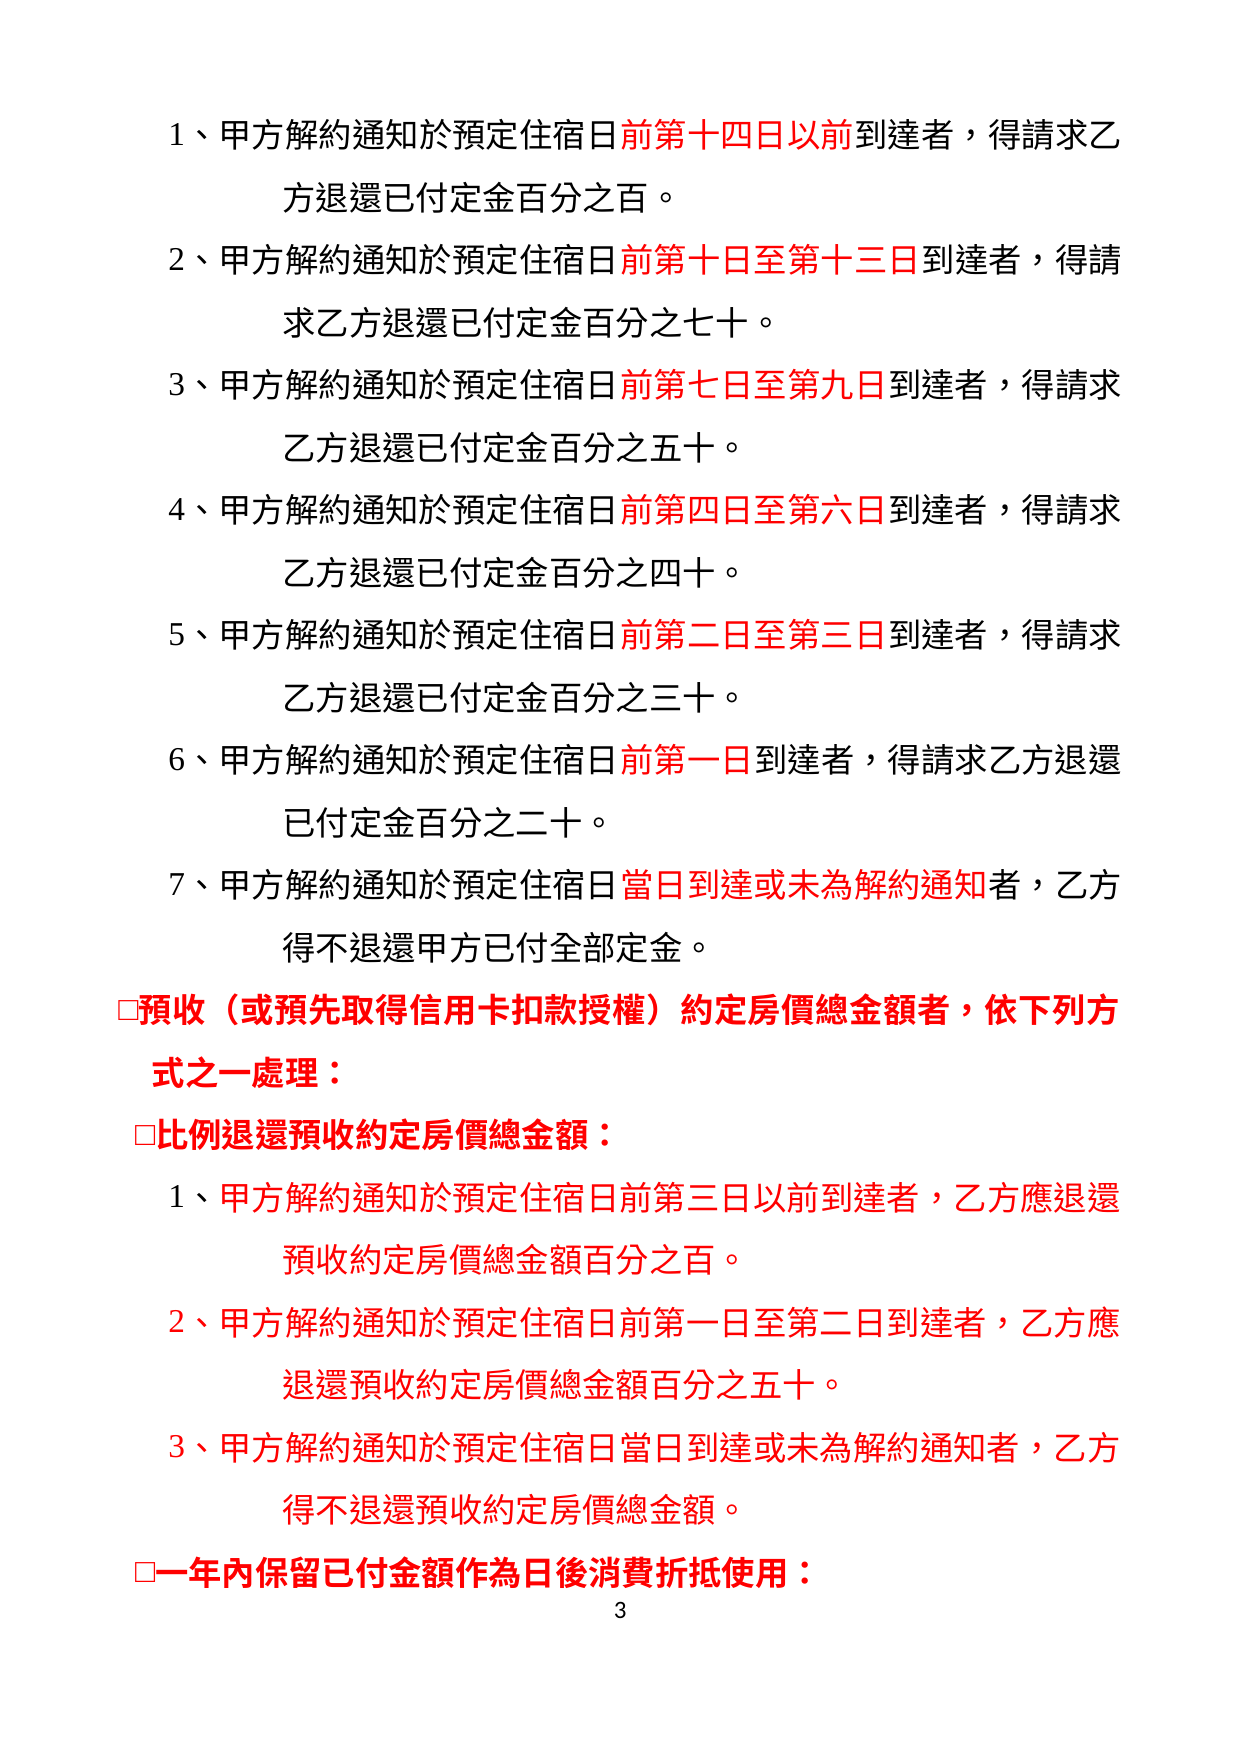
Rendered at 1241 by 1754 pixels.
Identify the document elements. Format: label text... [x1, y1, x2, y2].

list 甲方解約通知於預定住宿日當日到達或未為解約通知者，乙方得不退還預收約定房價總金額。 [168, 1404, 1122, 1529]
list 甲方解約通知於預定住宿日前第十日至第十三日到達者，得請求乙方退還已付定金百分之七十。 [168, 217, 1122, 342]
text □比例退還預收約定房價總金額： [118, 1092, 1122, 1154]
list 甲方解約通知於預定住宿日前第四日至第六日到達者，得請求乙方退還已付定金百分之四十。 [168, 467, 1122, 592]
list 甲方解約通知於預定住宿日前第一日到達者，得請求乙方退還已付定金百分之二十。 [168, 717, 1122, 842]
list 甲方解約通知於預定住宿日前第三日以前到達者，乙方應退還預收約定房價總金額百分之百。 [168, 1154, 1122, 1279]
text □一年內保留已付金額作為日後消費折抵使用： [118, 1529, 1122, 1592]
list 甲方解約通知於預定住宿日前第十四日以前到達者，得請求乙方退還已付定金百分之百。 [168, 92, 1122, 217]
text □預收（或預先取得信用卡扣款授權）約定房價總金額者，依下列方式之一處理： [118, 967, 1122, 1092]
list 甲方解約通知於預定住宿日當日到達或未為解約通知者，乙方得不退還甲方已付全部定金。 [168, 842, 1122, 967]
list 甲方解約通知於預定住宿日前第七日至第九日到達者，得請求乙方退還已付定金百分之五十。 [168, 342, 1122, 467]
list 甲方解約通知於預定住宿日前第二日至第三日到達者，得請求乙方退還已付定金百分之三十。 [168, 592, 1122, 717]
list 甲方解約通知於預定住宿日前第一日至第二日到達者，乙方應退還預收約定房價總金額百分之五十。 [168, 1279, 1122, 1404]
